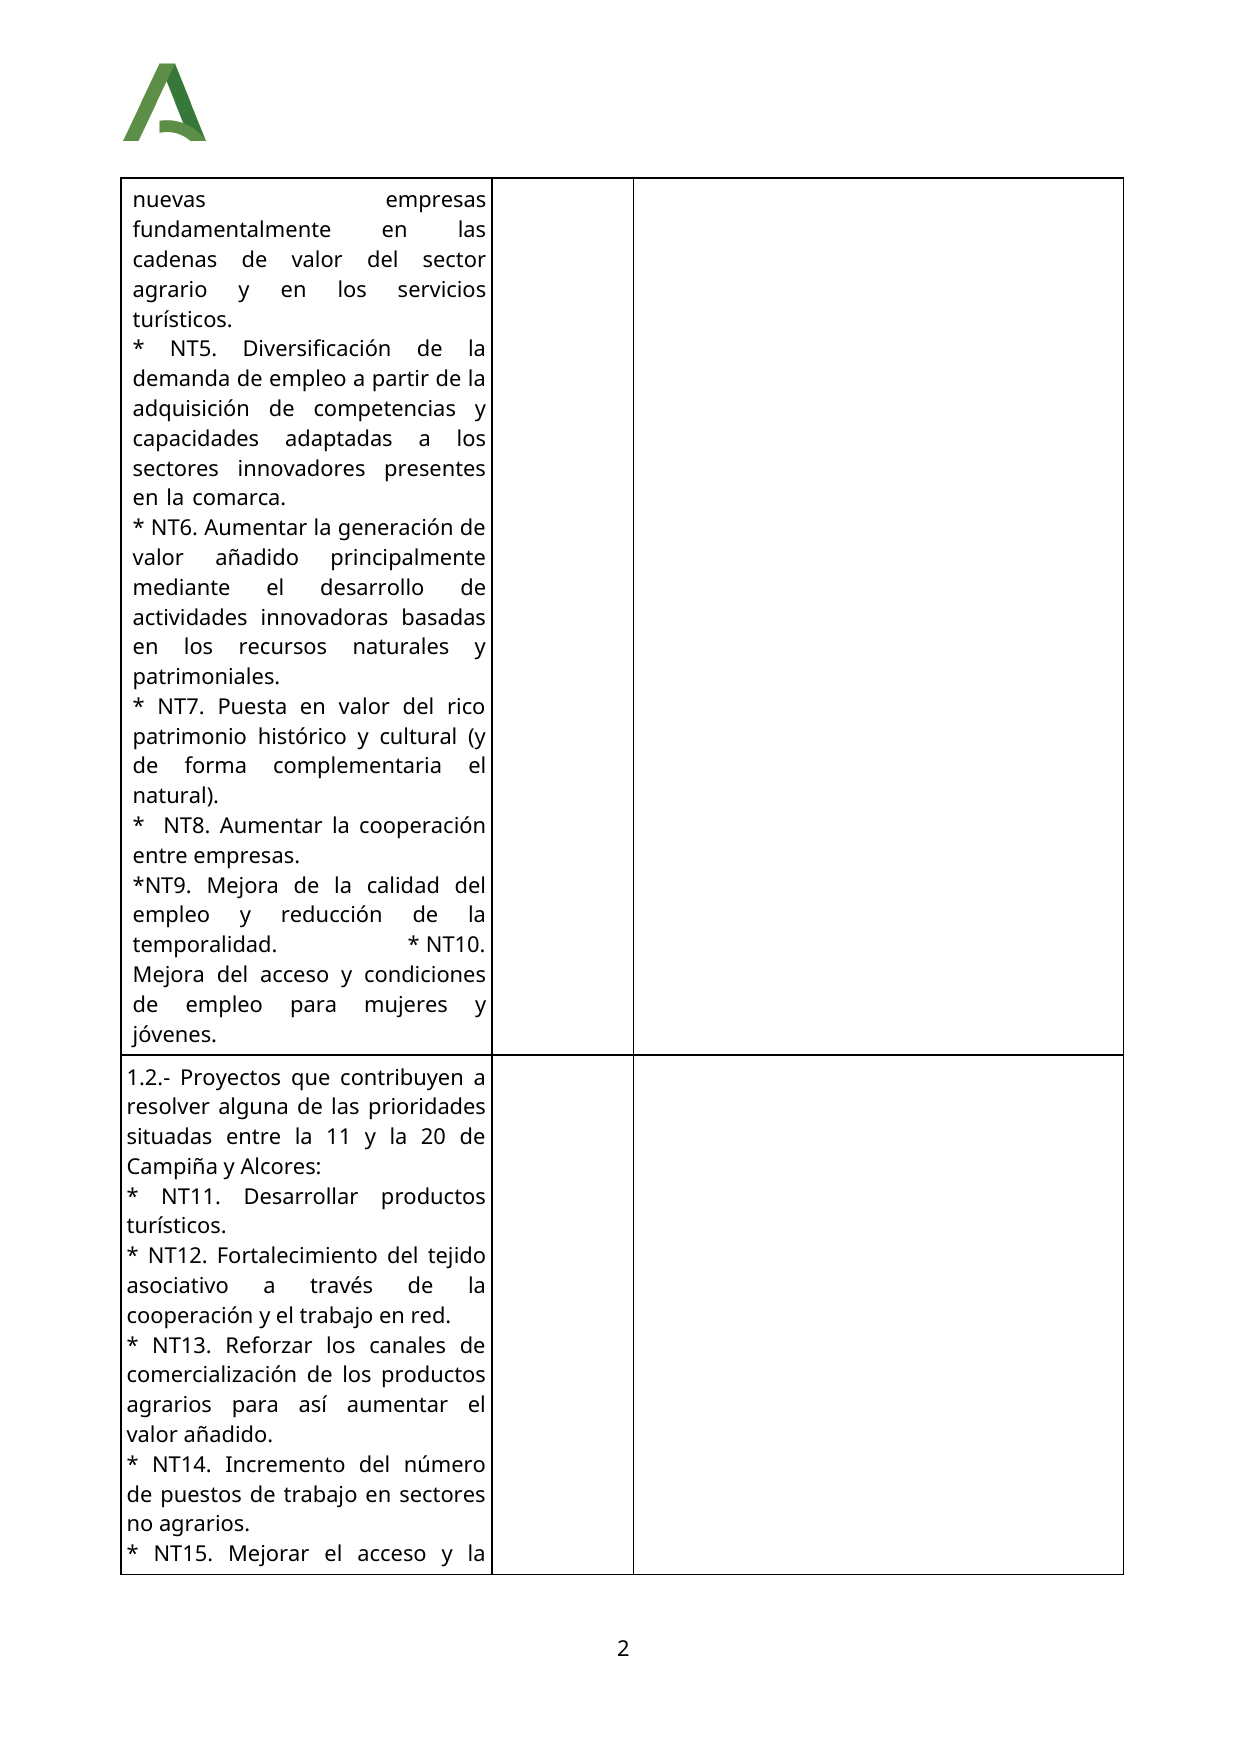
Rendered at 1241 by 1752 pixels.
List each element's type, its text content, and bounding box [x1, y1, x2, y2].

table_cell [493, 179, 633, 1054]
table_cell [493, 1056, 633, 1574]
table_cell nuevas empresas fundamentalmente en las cadenas de valor del sector agrario y en los servicios turísticos. * NT5. Diversificación de la demanda de empleo a partir de la adquisición de competencias y capacidades adaptadas a los sectores innovadores presentes en la comarca. * NT6. Aumentar la generación de valor añadido principalmente mediante el desarrollo de actividades innovadoras basadas en los recursos naturales y patrimoniales. * NT7. Puesta en valor del rico patrimonio histórico y cultural (y de forma complementaria el natural). * NT8. Aumentar la cooperación entre empresas. *NT9. Mejora de la calidad del empleo y reducción de la temporalidad. * NT10. Mejora del acceso y condiciones de empleo para mujeres y jóvenes. [122, 179, 491, 1054]
picture [118, 59, 211, 146]
table_cell [634, 179, 1123, 1054]
table_cell 1.2.- Proyectos que contribuyen a resolver alguna de las prioridades situadas entre la 11 y la 20 de Campiña y Alcores: * NT11. Desarrollar productos turísticos. * NT12. Fortalecimiento del tejido asociativo a través de la cooperación y el trabajo en red. * NT13. Reforzar los canales de comercialización de los productos agrarios para así aumentar el valor añadido. * NT14. Incremento del número de puestos de trabajo en sectores no agrarios. * NT15. Mejorar el acceso y la [122, 1056, 491, 1574]
table_cell [634, 1056, 1123, 1574]
